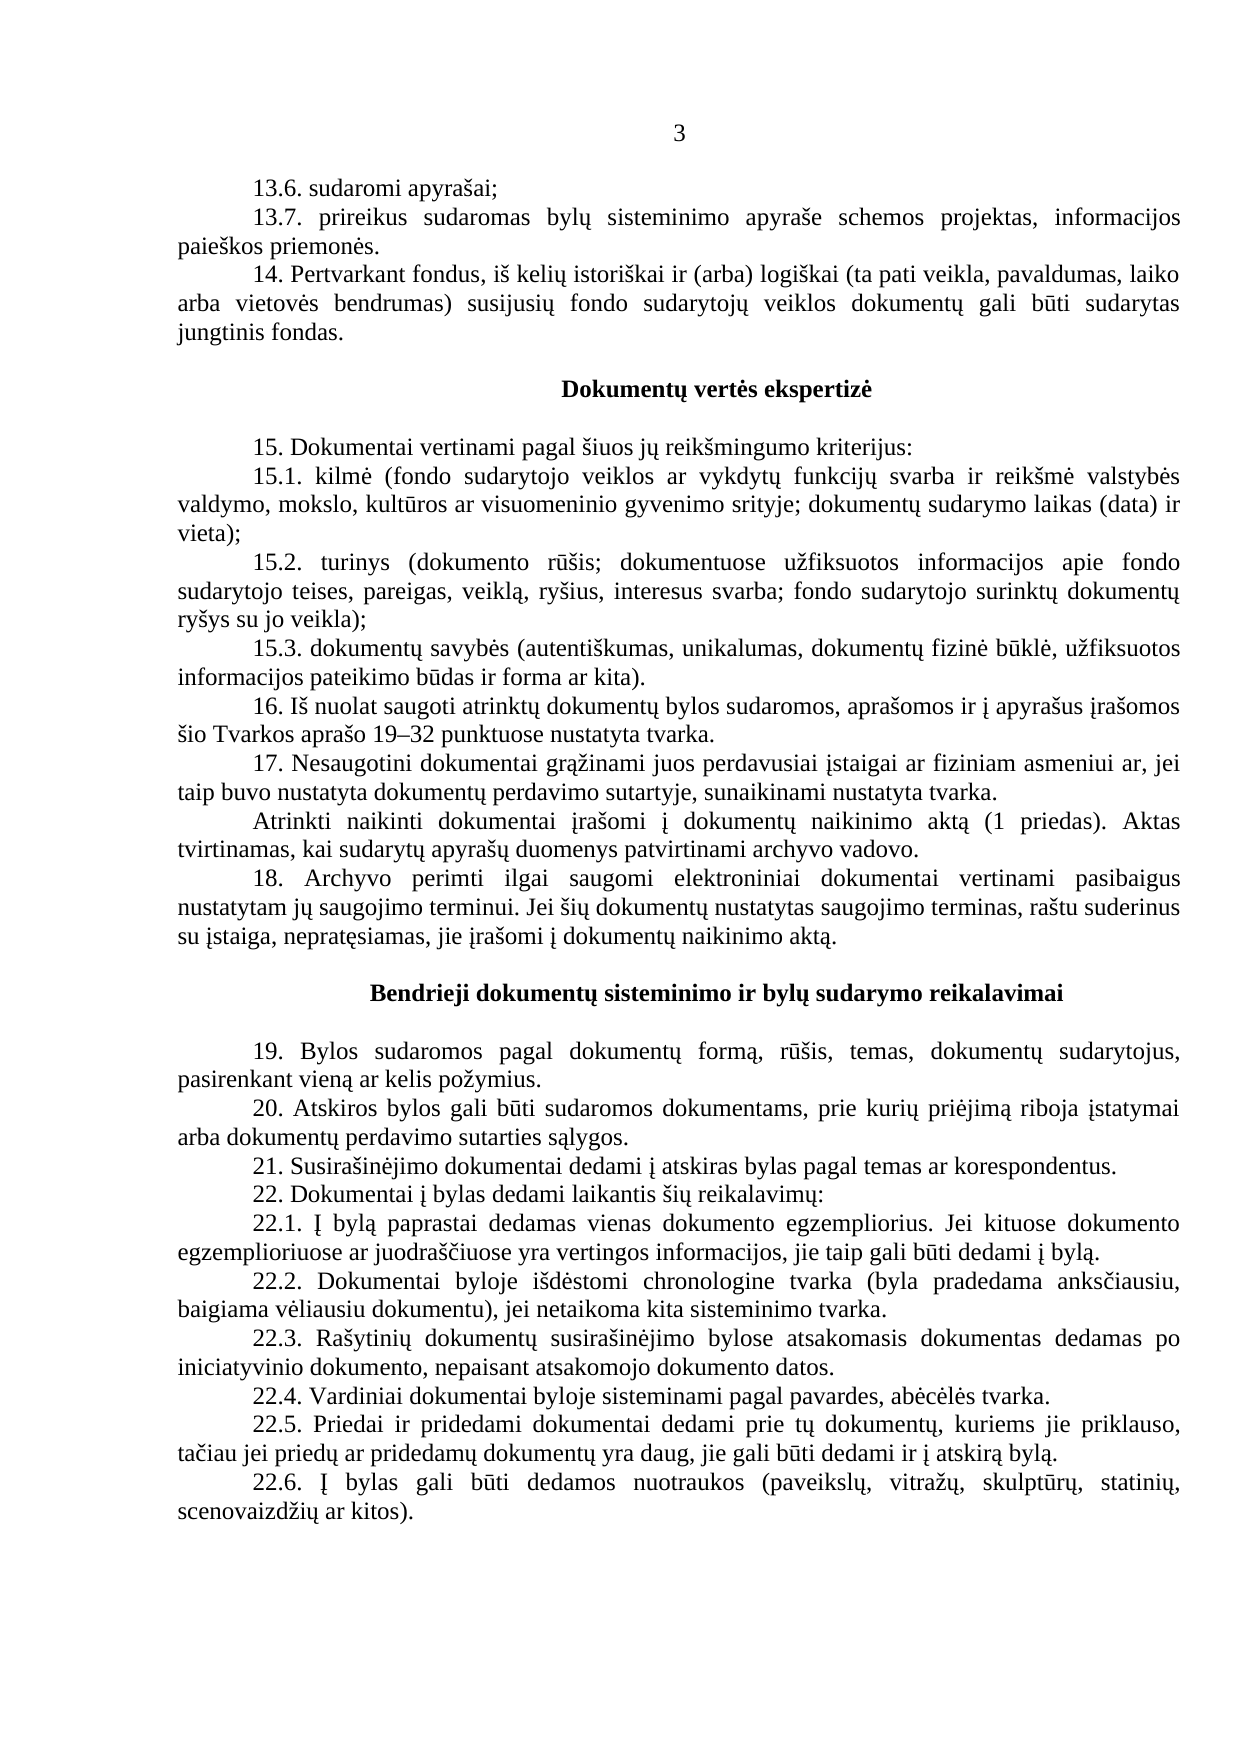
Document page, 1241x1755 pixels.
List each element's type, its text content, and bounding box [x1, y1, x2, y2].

text 15.2. turinys (dokumento rūšis; dokumentuose užfiksuotos informacijos apie fondo sudarytojo teises, pareigas, veiklą, ryšius, interesus svarba; fondo sudarytojo surinktų dokumentų ryšys su jo veikla); [177, 547, 1181, 633]
text 22. Dokumentai į bylas dedami laikantis šių reikalavimų: [177, 1179, 1181, 1208]
text 14. Pertvarkant fondus, iš kelių istoriškai ir (arba) logiškai (ta pati veikla, pavaldumas, laiko arba vietovės bendrumas) susijusių fondo sudarytojų veiklos dokumentų gali būti sudarytas jungtinis fondas. [177, 259, 1181, 346]
text 17. Nesaugotini dokumentai grąžinami juos perdavusiai įstaigai ar fiziniam asmeniui ar, jei taip buvo nustatyta dokumentų perdavimo sutartyje, sunaikinami nustatyta tvarka. [177, 748, 1181, 806]
text 19. Bylos sudaromos pagal dokumentų formą, rūšis, temas, dokumentų sudarytojus, pasirenkant vieną ar kelis požymius. [177, 1036, 1181, 1093]
text 13.6. sudaromi apyrašai; [177, 173, 1181, 202]
text 15. Dokumentai vertinami pagal šiuos jų reikšmingumo kriterijus: [177, 432, 1181, 461]
text 22.5. Priedai ir pridedami dokumentai dedami prie tų dokumentų, kuriems jie priklauso, tačiau jei priedų ar pridedamų dokumentų yra daug, jie gali būti dedami ir į atskirą bylą. [177, 1409, 1181, 1467]
text 13.7. prireikus sudaromas bylų sisteminimo apyraše schemos projektas, informacijos paieškos priemonės. [177, 202, 1181, 259]
text Dokumentų vertės ekspertizė [177, 374, 1181, 403]
text 22.3. Rašytinių dokumentų susirašinėjimo bylose atsakomasis dokumentas dedamas po iniciatyvinio dokumento, nepaisant atsakomojo dokumento datos. [177, 1323, 1181, 1381]
text 15.3. dokumentų savybės (autentiškumas, unikalumas, dokumentų fizinė būklė, užfiksuotos informacijos pateikimo būdas ir forma ar kita). [177, 633, 1181, 691]
text 22.2. Dokumentai byloje išdėstomi chronologine tvarka (byla pradedama anksčiausiu, baigiama vėliausiu dokumentu), jei netaikoma kita sisteminimo tvarka. [177, 1266, 1181, 1323]
text 22.6. Į bylas gali būti dedamos nuotraukos (paveikslų, vitražų, skulptūrų, statinių, scenovaizdžių ar kitos). [177, 1467, 1181, 1524]
text 15.1. kilmė (fondo sudarytojo veiklos ar vykdytų funkcijų svarba ir reikšmė valstybės valdymo, mokslo, kultūros ar visuomeninio gyvenimo srityje; dokumentų sudarymo laikas (data) ir vieta); [177, 461, 1181, 547]
text Atrinkti naikinti dokumentai įrašomi į dokumentų naikinimo aktą (1 priedas). Aktas tvirtinamas, kai sudarytų apyrašų duomenys patvirtinami archyvo vadovo. [177, 806, 1181, 863]
text 21. Susirašinėjimo dokumentai dedami į atskiras bylas pagal temas ar korespondentus. [177, 1151, 1181, 1179]
text 20. Atskiros bylos gali būti sudaromos dokumentams, prie kurių priėjimą riboja įstatymai arba dokumentų perdavimo sutarties sąlygos. [177, 1093, 1181, 1151]
text 22.4. Vardiniai dokumentai byloje sisteminami pagal pavardes, abėcėlės tvarka. [177, 1381, 1181, 1409]
text Bendrieji dokumentų sisteminimo ir bylų sudarymo reikalavimai [177, 978, 1181, 1007]
text 22.1. Į bylą paprastai dedamas vienas dokumento egzempliorius. Jei kituose dokumento egzemplioriuose ar juodraščiuose yra vertingos informacijos, jie taip gali būti dedami į bylą. [177, 1208, 1181, 1266]
text 16. Iš nuolat saugoti atrinktų dokumentų bylos sudaromos, aprašomos ir į apyrašus įrašomos šio Tvarkos aprašo 19–32 punktuose nustatyta tvarka. [177, 691, 1181, 748]
text 18. Archyvo perimti ilgai saugomi elektroniniai dokumentai vertinami pasibaigus nustatytam jų saugojimo terminui. Jei šių dokumentų nustatytas saugojimo terminas, raštu suderinus su įstaiga, nepratęsiamas, jie įrašomi į dokumentų naikinimo aktą. [177, 863, 1181, 949]
